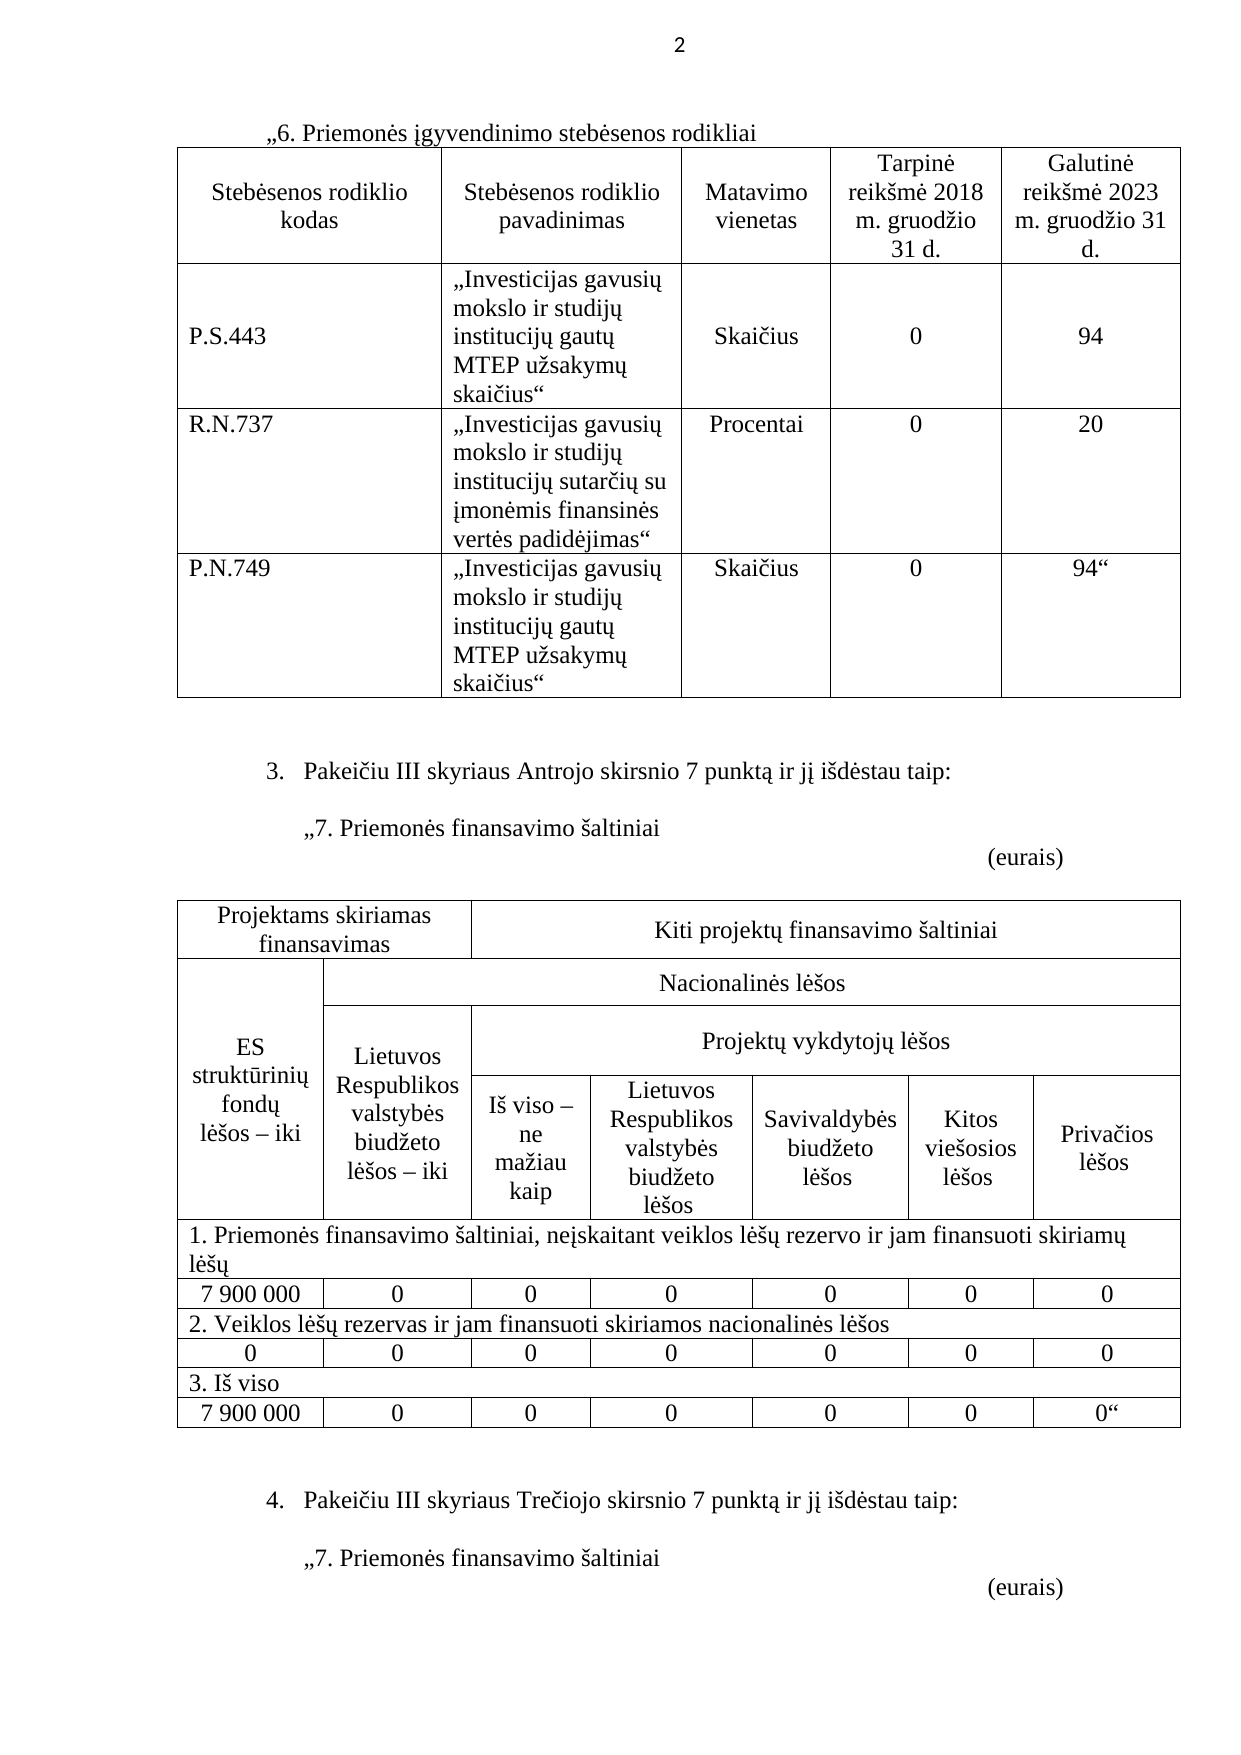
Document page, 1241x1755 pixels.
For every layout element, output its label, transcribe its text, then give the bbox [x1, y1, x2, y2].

text 4. Pakeičiu III skyriaus Trečiojo skirsnio 7 punktą ir jį išdėstau taip: [266, 1485, 1181, 1514]
table_cell 0 [472, 1339, 590, 1367]
table_cell „Investicijas gavusių mokslo ir studijų institucijų sutarčių su įmonėmis finansinės vertės padidėjimas“ [442, 409, 681, 552]
table_cell 0 [1034, 1339, 1180, 1367]
table_cell 0 [909, 1398, 1033, 1427]
table_cell 0 [831, 554, 1001, 697]
text (eurais) [978, 842, 1181, 871]
table_cell Kitos viešosios lėšos [909, 1076, 1033, 1219]
table_cell 20 [1002, 409, 1180, 552]
table_cell Lietuvos Respublikos valstybės biudžeto lėšos – iki [324, 1006, 471, 1219]
text „6. Priemonės įgyvendinimo stebėsenos rodikliai [266, 118, 1181, 147]
table_cell 0 [591, 1339, 752, 1367]
table_cell 0 [591, 1279, 752, 1308]
text 3. Pakeičiu III skyriaus Antrojo skirsnio 7 punktą ir jį išdėstau taip: [266, 756, 1181, 784]
table_cell Privačios lėšos [1034, 1076, 1180, 1219]
table_cell 0 [753, 1339, 908, 1367]
table_cell 0 [324, 1339, 471, 1367]
table_cell 94“ [1002, 554, 1180, 697]
table_cell 0 [324, 1398, 471, 1427]
table_cell P.S.443 [178, 264, 441, 408]
table_cell 0 [909, 1279, 1033, 1308]
table_cell 94 [1002, 264, 1180, 408]
table_cell Lietuvos Respublikos valstybės biudžeto lėšos [591, 1076, 752, 1219]
table_cell 0 [178, 1339, 323, 1367]
text „7. Priemonės finansavimo šaltiniai [303, 1543, 1181, 1572]
table_header Projektams skiriamas finansavimas [178, 901, 471, 958]
table_header Stebėsenos rodiklio kodas [178, 148, 441, 263]
table_cell 2. Veiklos lėšų rezervas ir jam finansuoti skiriamos nacionalinės lėšos [178, 1309, 1180, 1337]
table_cell Procentai [682, 409, 830, 552]
table_cell R.N.737 [178, 409, 441, 552]
table_header Matavimo vienetas [682, 148, 830, 263]
table_cell 0 [753, 1279, 908, 1308]
table_cell 1. Priemonės finansavimo šaltiniai, neįskaitant veiklos lėšų rezervo ir jam finansuoti skiriamų lėšų [178, 1220, 1180, 1278]
table_cell Skaičius [682, 554, 830, 697]
table_cell „Investicijas gavusių mokslo ir studijų institucijų gautų MTEP užsakymų skaičius“ [442, 264, 681, 408]
table_header Kiti projektų finansavimo šaltiniai [472, 901, 1180, 958]
table_cell 7 900 000 [178, 1279, 323, 1308]
table_cell 0 [472, 1398, 590, 1427]
table_cell 0 [831, 264, 1001, 408]
table_header Galutinė reikšmė 2023 m. gruodžio 31 d. [1002, 148, 1180, 263]
table_cell 0 [472, 1279, 590, 1308]
table_header Stebėsenos rodiklio pavadinimas [442, 148, 681, 263]
text „7. Priemonės finansavimo šaltiniai [303, 813, 1181, 842]
table_cell 0 [753, 1398, 908, 1427]
table_cell 0 [591, 1398, 752, 1427]
table_cell 0 [909, 1339, 1033, 1367]
table_cell 0 [324, 1279, 471, 1308]
table_cell Skaičius [682, 264, 830, 408]
table_cell 3. Iš viso [178, 1368, 1180, 1397]
table_cell Savivaldybės biudžeto lėšos [753, 1076, 908, 1219]
table_cell Nacionalinės lėšos [324, 959, 1180, 1005]
table_cell „Investicijas gavusių mokslo ir studijų institucijų gautų MTEP užsakymų skaičius“ [442, 554, 681, 697]
table_cell 7 900 000 [178, 1398, 323, 1427]
table_cell 0 [1034, 1279, 1180, 1308]
table_cell 0 [831, 409, 1001, 552]
table_cell ES struktūrinių fondų lėšos – iki [178, 959, 323, 1219]
text (eurais) [978, 1572, 1181, 1600]
table_cell P.N.749 [178, 554, 441, 697]
table_header Tarpinė reikšmė 2018 m. gruodžio 31 d. [831, 148, 1001, 263]
table_cell Iš viso – ne mažiau kaip [472, 1076, 590, 1219]
table_cell Projektų vykdytojų lėšos [472, 1006, 1180, 1074]
table_cell 0“ [1034, 1398, 1180, 1427]
